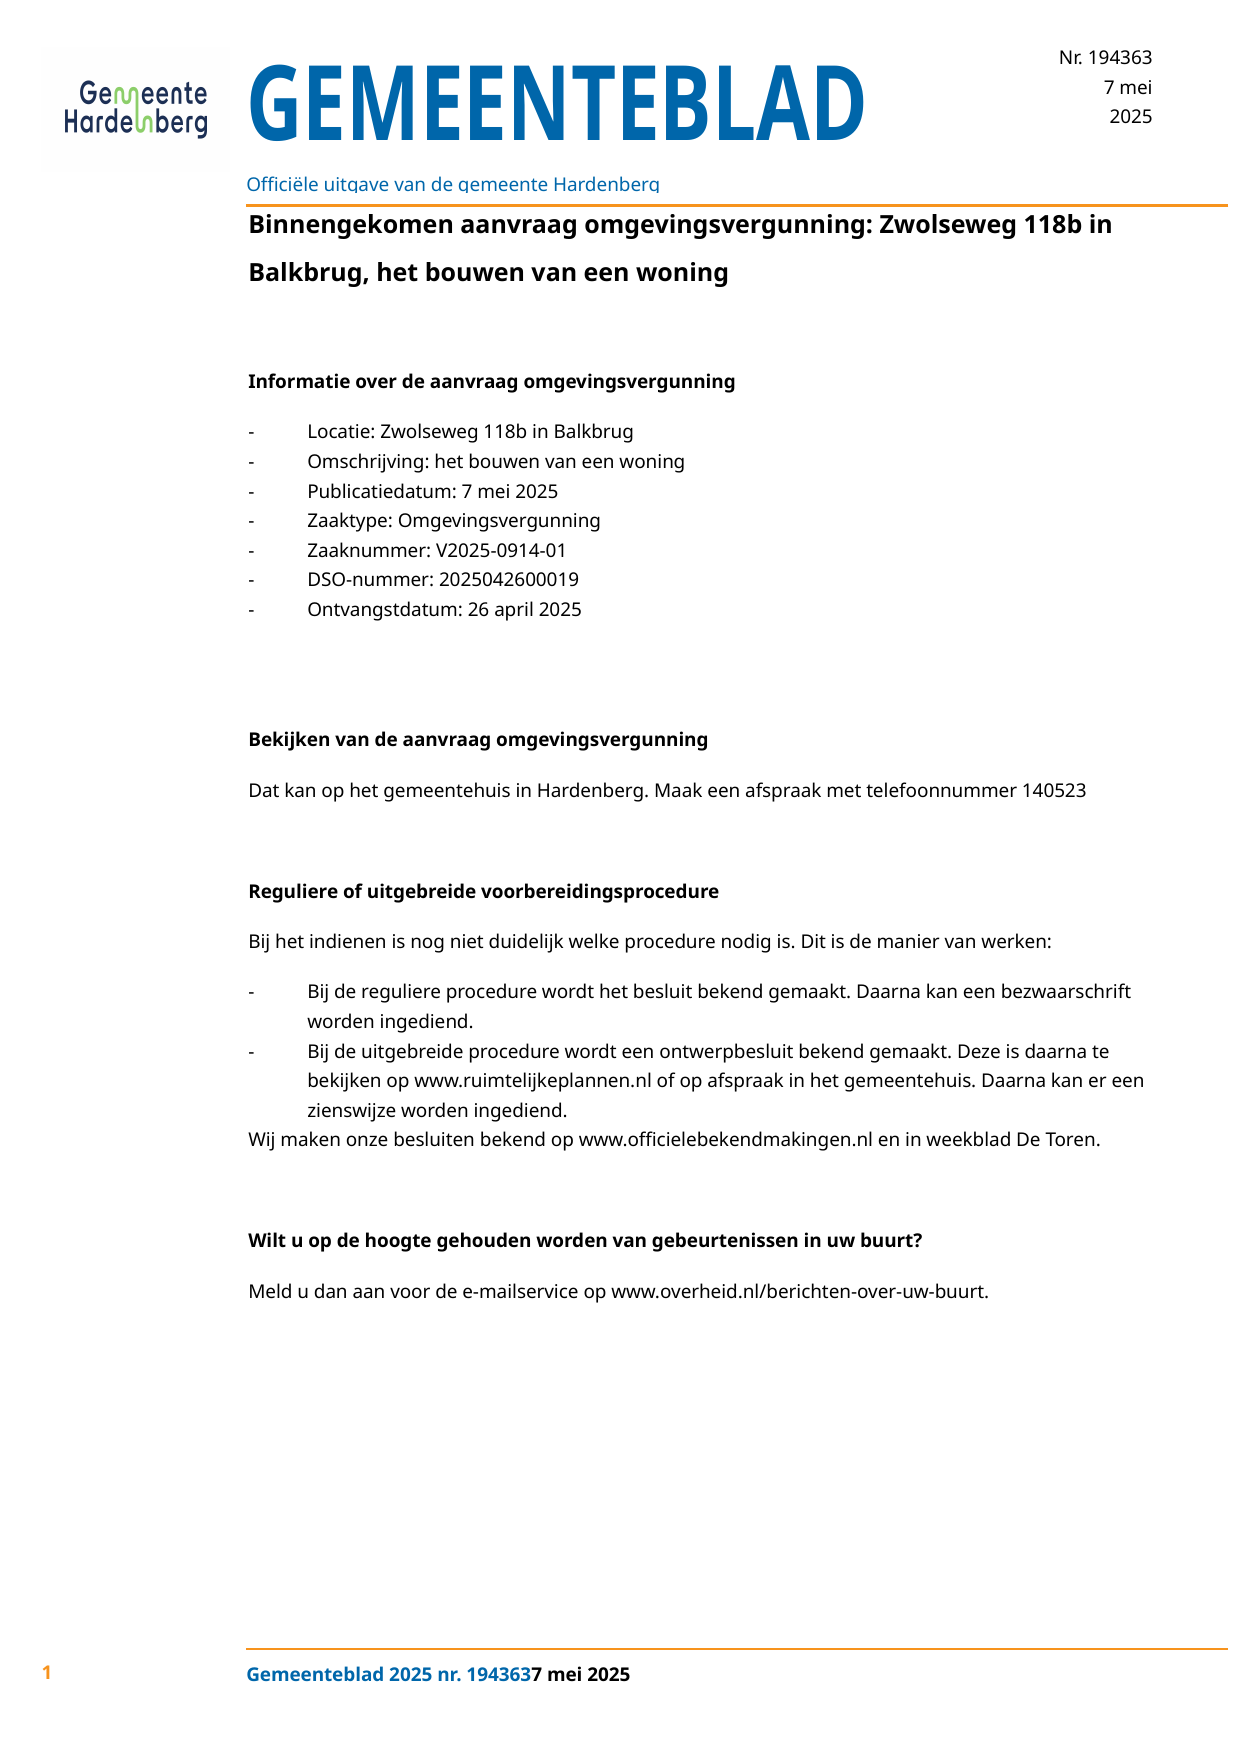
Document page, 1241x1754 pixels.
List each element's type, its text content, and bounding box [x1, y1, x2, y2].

text Wilt u op de hoogte gehouden worden van gebeurtenissen in uw buurt? [248, 1227, 1152, 1253]
text Wij maken onze besluiten bekend op www.officielebekendmakingen.nl en in weekblad De Toren. [248, 1127, 1152, 1152]
text Bekijken van de aanvraag omgevingsvergunning [248, 727, 1152, 752]
text Dat kan op het gemeentehuis in Hardenberg. Maak een afspraak met telefoonnummer 140523 [248, 777, 1152, 803]
list Ontvangstdatum: 26 april 2025 [248, 596, 1152, 622]
list DSO-nummer: 2025042600019 [248, 567, 1152, 592]
picture [41, 47, 231, 172]
text Informatie over de aanvraag omgevingsvergunning [248, 368, 1152, 394]
list Zaaktype: Omgevingsvergunning [248, 507, 1152, 533]
list Bij de uitgebreide procedure wordt een ontwerpbesluit bekend gemaakt. Deze is daarna te bekijken op www.ruimtelijkeplannen.nl of op afspraak in het gemeentehuis. Daarna kan er een zienswijze worden ingediend. [248, 1038, 1152, 1123]
list Locatie: Zwolseweg 118b in Balkbrug [248, 419, 1152, 444]
text Binnengekomen aanvraag omgevingsvergunning: Zwolseweg 118b in Balkbrug, het bouwen van een woning [248, 207, 1152, 288]
list Zaaknummer: V2025-0914-01 [248, 537, 1152, 563]
list Publicatiedatum: 7 mei 2025 [248, 478, 1152, 504]
list Omschrijving: het bouwen van een woning [248, 448, 1152, 474]
text Meld u dan aan voor de e-mailservice op www.overheid.nl/berichten-over-uw-buurt. [248, 1278, 1152, 1304]
list Bij de reguliere procedure wordt het besluit bekend gemaakt. Daarna kan een bezwaarschrift worden ingediend. [248, 979, 1152, 1034]
text Reguliere of uitgebreide voorbereidingsprocedure [248, 878, 1152, 904]
text Bij het indienen is nog niet duidelijk welke procedure nodig is. Dit is de manier van werken: [248, 928, 1152, 954]
